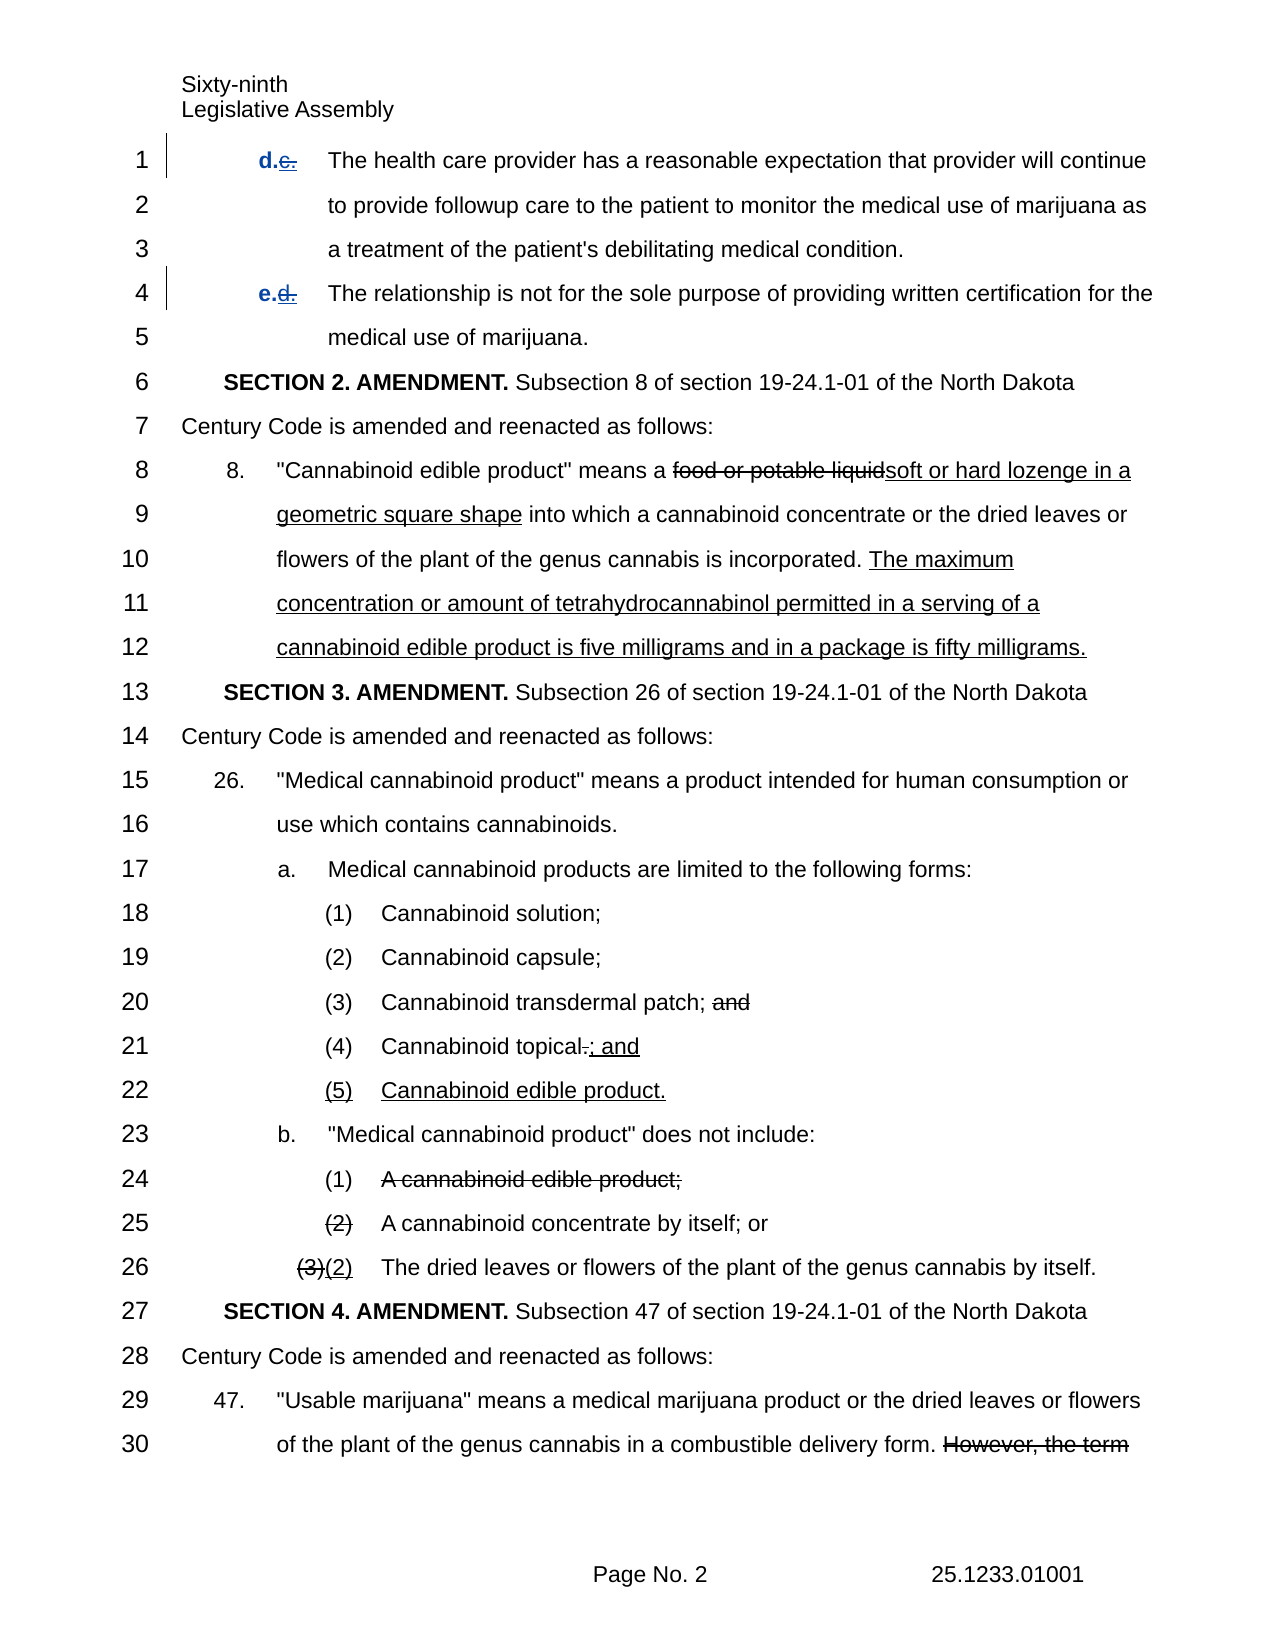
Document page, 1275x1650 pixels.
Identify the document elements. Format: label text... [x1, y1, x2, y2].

text (2) A cannabinoid concentrate by itself; or [181, 1196, 1154, 1240]
text (1) Cannabinoid solution; [181, 886, 1154, 930]
text (5) Cannabinoid edible product. [181, 1063, 1154, 1107]
text 8. "Cannabinoid edible product" means a food or potable liquidsoft or hard lozenge in a geometric square shape into which a cannabinoid concentrate or the dried leaves or flowers of the plant of the genus cannabis is incorporated. The maximum concentration or amount of tetrahydrocannabinol permitted in a serving of a cannabinoid edible product is five milligrams and in a package is fifty milligrams. [181, 443, 1154, 664]
text a. Medical cannabinoid products are limited to the following forms: [181, 842, 1154, 886]
text d. The health care provider has a reasonable expectation that provider will continue to provide followup care to the patient to monitor the medical use of marijuana as a treatment of the patient's debilitating medical condition. [181, 133, 1154, 266]
text (2) Cannabinoid capsule; [181, 930, 1154, 974]
text SECTION 3. AMENDMENT. Subsection 26 of section 19‑24.1‑01 of the North Dakota Century Code is amended and reenacted as follows: [181, 664, 1154, 753]
text SECTION 2. AMENDMENT. Subsection 8 of section 19‑24.1‑01 of the North Dakota Century Code is amended and reenacted as follows: [181, 355, 1154, 443]
text (3) Cannabinoid transdermal patch; and [181, 974, 1154, 1019]
text 26. "Medical cannabinoid product" means a product intended for human consumption or use which contains cannabinoids. [181, 753, 1154, 842]
text e. The relationship is not for the sole purpose of providing written certification for the medical use of marijuana. [181, 266, 1154, 355]
text b. "Medical cannabinoid product" does not include: [181, 1107, 1154, 1152]
text 47. "Usable marijuana" means a medical marijuana product or the dried leaves or flowers of the plant of the genus cannabis in a combustible delivery form. However, the term [181, 1373, 1154, 1461]
text SECTION 4. AMENDMENT. Subsection 47 of section 19‑24.1‑01 of the North Dakota Century Code is amended and reenacted as follows: [181, 1284, 1154, 1373]
text (1) A cannabinoid edible product; [181, 1152, 1154, 1196]
text (3)(2) The dried leaves or flowers of the plant of the genus cannabis by itself. [181, 1240, 1154, 1284]
text (4) Cannabinoid topical.; and [181, 1019, 1154, 1063]
